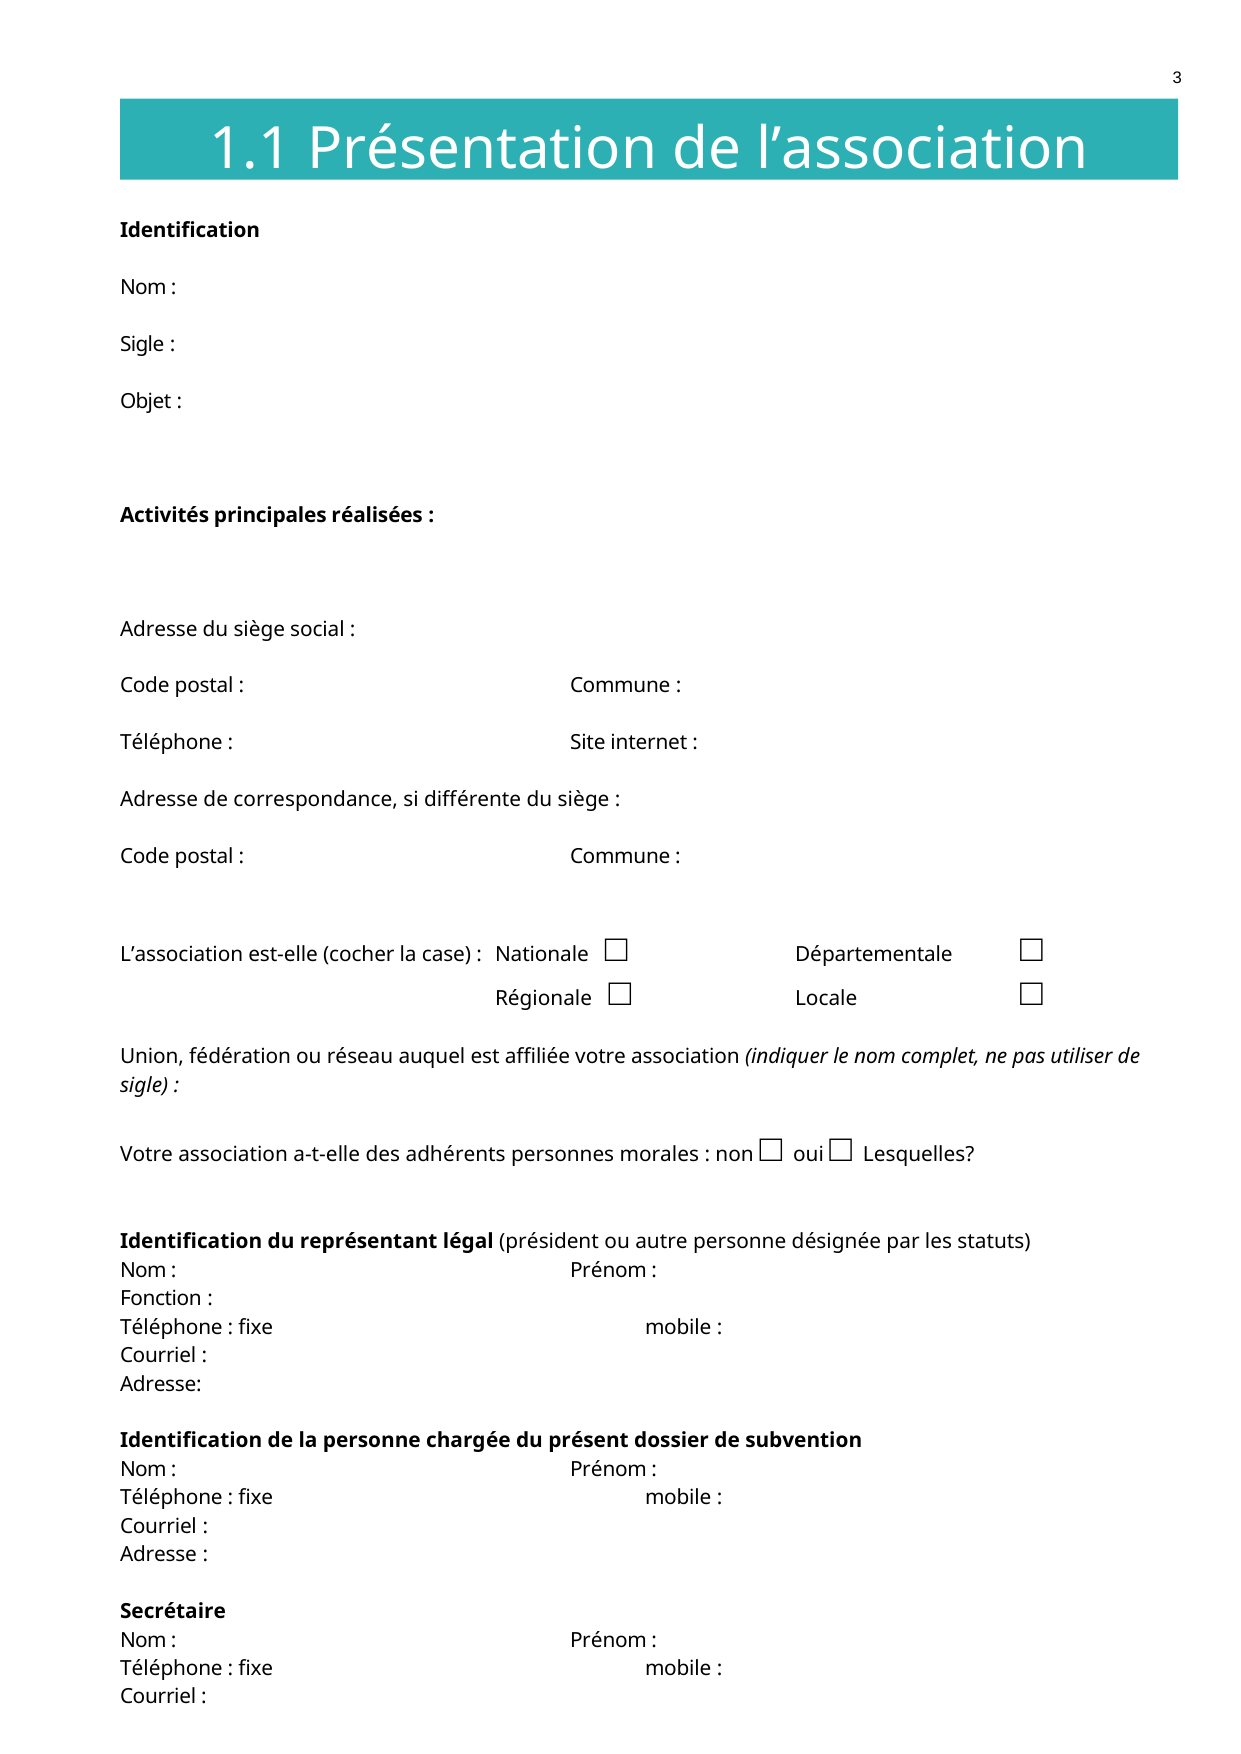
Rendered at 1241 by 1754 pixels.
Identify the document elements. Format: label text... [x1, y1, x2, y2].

text Code postal : Commune : [120, 671, 1182, 699]
text L’association est-elle (cocher la case) : Nationale □ Départementale □ [120, 927, 1182, 970]
text Sigle : [120, 329, 1182, 358]
text Nom : Prénom : [120, 1255, 1182, 1283]
text Téléphone : fixe mobile : [120, 1653, 1182, 1682]
subtitle Activités principales réalisées : [120, 500, 1182, 528]
text Secrétaire [120, 1596, 1182, 1625]
text Téléphone : fixe mobile : [120, 1482, 1182, 1511]
text Union, fédération ou réseau auquel est affiliée votre association (indiquer le nom complet, ne pas utiliser de sigle) : [120, 1041, 1182, 1098]
text Régionale □ Locale □ [120, 970, 1182, 1013]
text Code postal : Commune : [120, 841, 1182, 870]
subtitle Identification de la personne chargée du présent dossier de subvention [120, 1426, 1182, 1454]
text Nom : [120, 272, 1182, 301]
text Courriel : [120, 1511, 1182, 1539]
text Adresse de correspondance, si différente du siège : [120, 784, 1182, 813]
text Nom : Prénom : [120, 1454, 1182, 1482]
text Téléphone : fixe mobile : [120, 1312, 1182, 1340]
text Fonction : [120, 1283, 1182, 1312]
text Courriel : [120, 1340, 1182, 1369]
text Nom : Prénom : [120, 1625, 1182, 1653]
text Identification du représentant légal (président ou autre personne désignée par les statuts) [120, 1227, 1182, 1255]
text Adresse: [120, 1369, 1182, 1397]
text Objet : [120, 386, 1182, 415]
text Votre association a-t-elle des adhérents personnes morales : non □ oui □ Lesquelles? [120, 1127, 1182, 1170]
subtitle Adresse du siège social : [120, 614, 1182, 642]
text Courriel : [120, 1682, 1182, 1710]
text Téléphone : Site internet : [120, 727, 1182, 756]
text Identification [120, 216, 1182, 244]
text Adresse : [120, 1539, 1182, 1568]
